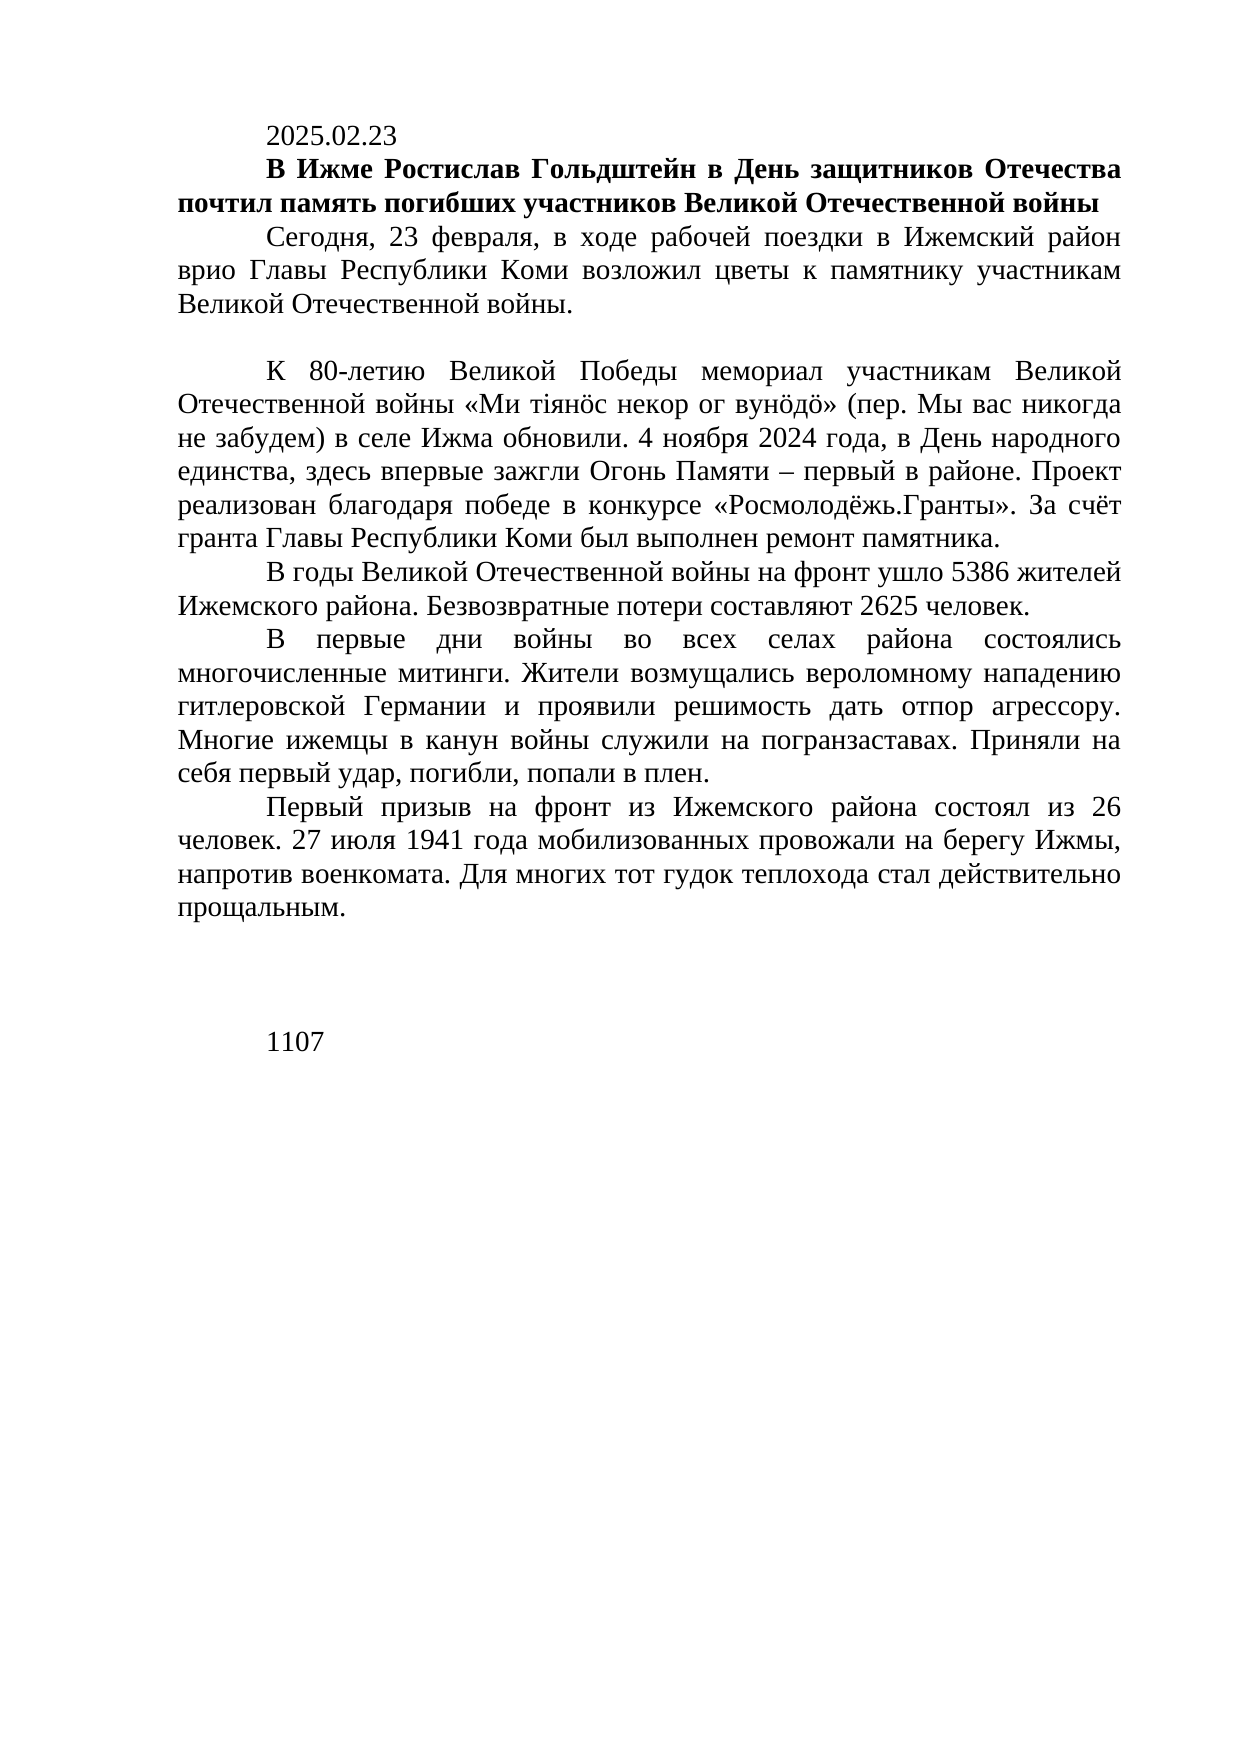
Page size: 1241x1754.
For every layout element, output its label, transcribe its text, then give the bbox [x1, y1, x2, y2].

text К 80-летию Великой Победы мемориал участникам Великой Отечественной войны «Ми тiянöс некор ог вунöдö» (пер. Мы вас никогда не забудем) в селе Ижма обновили. 4 ноября 2024 года, в День народного единства, здесь впервые зажгли Огонь Памяти – первый в районе. Проект реализован благодаря победе в конкурсе «Росмолодёжь.Гранты». За счёт гранта Главы Республики Коми был выполнен ремонт памятника. [177, 353, 1122, 554]
text В годы Великой Отечественной войны на фронт ушло 5386 жителей Ижемского района. Безвозвратные потери составляют 2625 человек. [177, 554, 1122, 621]
text 1107 [177, 1024, 1122, 1057]
text В Ижме Ростислав Гольдштейн в День защитников Отечества почтил память погибших участников Великой Отечественной войны [177, 152, 1122, 219]
text Сегодня, 23 февраля, в ходе рабочей поездки в Ижемский район врио Главы Республики Коми возложил цветы к памятнику участникам Великой Отечественной войны. [177, 219, 1122, 319]
text В первые дни войны во всех селах района состоялись многочисленные митинги. Жители возмущались вероломному нападению гитлеровской Германии и проявили решимость дать отпор агрессору. Многие ижемцы в канун войны служили на погранзаставах. Приняли на себя первый удар, погибли, попали в плен. [177, 621, 1122, 789]
text 2025.02.23 [177, 118, 1122, 152]
text Первый призыв на фронт из Ижемского района состоял из 26 человек. 27 июля 1941 года мобилизованных провожали на берегу Ижмы, напротив военкомата. Для многих тот гудок теплохода стал действительно прощальным. [177, 789, 1122, 923]
